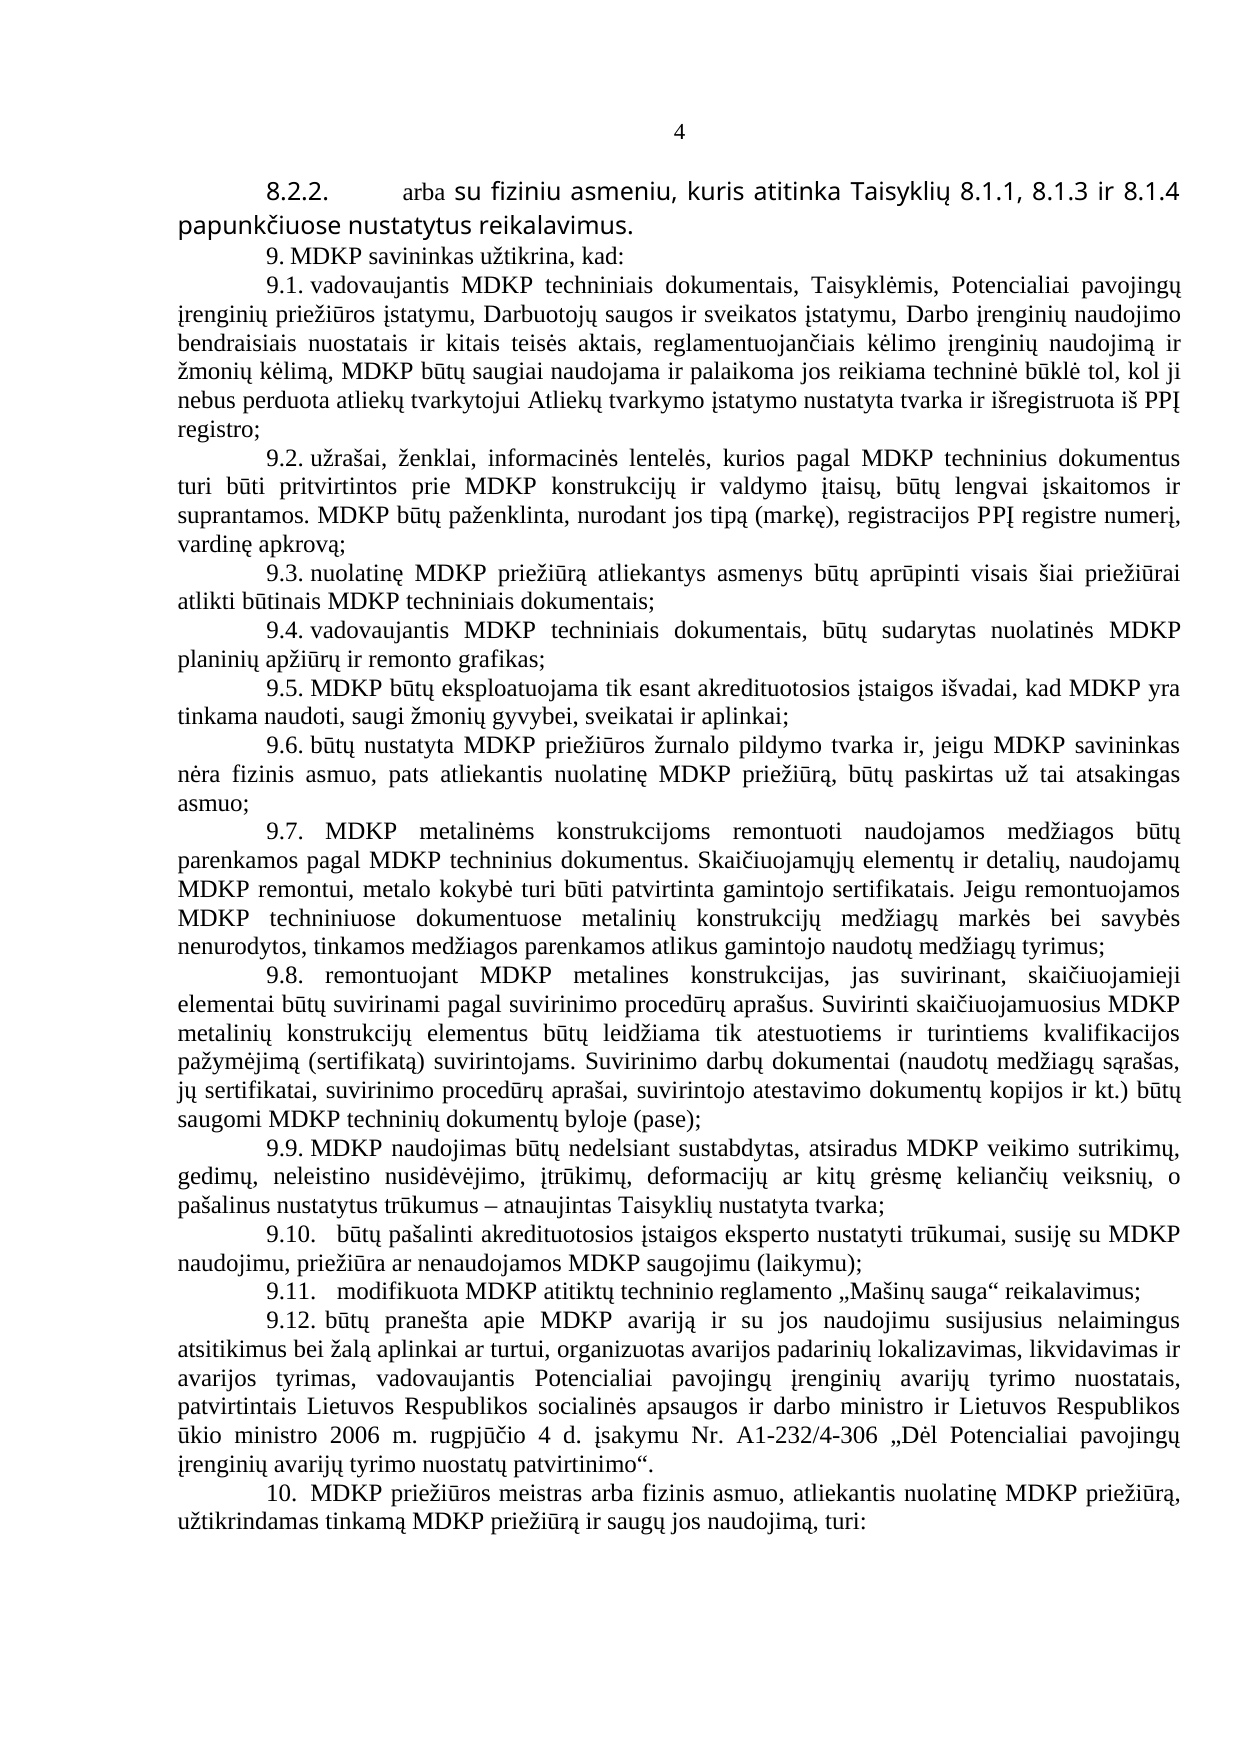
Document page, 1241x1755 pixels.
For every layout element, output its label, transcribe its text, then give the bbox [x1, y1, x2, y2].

text 9.5. MDKP būtų eksploatuojama tik esant akredituotosios įstaigos išvadai, kad MDKP yra tinkama naudoti, saugi žmonių gyvybei, sveikatai ir aplinkai; [177, 673, 1181, 730]
text 9.6. būtų nustatyta MDKP priežiūros žurnalo pildymo tvarka ir, jeigu MDKP savininkas nėra fizinis asmuo, pats atliekantis nuolatinę MDKP priežiūrą, būtų paskirtas už tai atsakingas asmuo; [177, 730, 1181, 816]
text 9.9. MDKP naudojimas būtų nedelsiant sustabdytas, atsiradus MDKP veikimo sutrikimų, gedimų, neleistino nusidėvėjimo, įtrūkimų, deformacijų ar kitų grėsmę keliančių veiksnių, o pašalinus nustatytus trūkumus – atnaujintas Taisyklių nustatyta tvarka; [177, 1133, 1181, 1219]
text 9.8. remontuojant MDKP metalines konstrukcijas, jas suvirinant, skaičiuojamieji elementai būtų suvirinami pagal suvirinimo procedūrų aprašus. Suvirinti skaičiuojamuosius MDKP metalinių konstrukcijų elementus būtų leidžiama tik atestuotiems ir turintiems kvalifikacijos pažymėjimą (sertifikatą) suvirintojams. Suvirinimo darbų dokumentai (naudotų medžiagų sąrašas, jų sertifikatai, suvirinimo procedūrų aprašai, suvirintojo atestavimo dokumentų kopijos ir kt.) būtų saugomi MDKP techninių dokumentų byloje (pase); [177, 960, 1181, 1133]
text 9.11. modifikuota MDKP atitiktų techninio reglamento „Mašinų sauga“ reikalavimus; [177, 1276, 1181, 1305]
text 9.10. būtų pašalinti akredituotosios įstaigos eksperto nustatyti trūkumai, susiję su MDKP naudojimu, priežiūra ar nenaudojamos MDKP saugojimu (laikymu); [177, 1219, 1181, 1276]
text 9.1. vadovaujantis MDKP techniniais dokumentais, Taisyklėmis, Potencialiai pavojingų įrenginių priežiūros įstatymu, Darbuotojų saugos ir sveikatos įstatymu, Darbo įrenginių naudojimo bendraisiais nuostatais ir kitais teisės aktais, reglamentuojančiais kėlimo įrenginių naudojimą ir žmonių kėlimą, MDKP būtų saugiai naudojama ir palaikoma jos reikiama techninė būklė tol, kol ji nebus perduota atliekų tvarkytojui Atliekų tvarkymo įstatymo nustatyta tvarka ir išregistruota iš PPĮ registro; [177, 270, 1181, 443]
text 10. MDKP priežiūros meistras arba fizinis asmuo, atliekantis nuolatinę MDKP priežiūrą, užtikrindamas tinkamą MDKP priežiūrą ir saugų jos naudojimą, turi: [177, 1478, 1181, 1535]
text 9.3. nuolatinę MDKP priežiūrą atliekantys asmenys būtų aprūpinti visais šiai priežiūrai atlikti būtinais MDKP techniniais dokumentais; [177, 558, 1181, 615]
text 9. MDKP savininkas užtikrina, kad: [177, 241, 1181, 270]
text 9.12. būtų pranešta apie MDKP avariją ir su jos naudojimu susijusius nelaimingus atsitikimus bei žalą aplinkai ar turtui, organizuotas avarijos padarinių lokalizavimas, likvidavimas ir avarijos tyrimas, vadovaujantis Potencialiai pavojingų įrenginių avarijų tyrimo nuostatais, patvirtintais Lietuvos Respublikos socialinės apsaugos ir darbo ministro ir Lietuvos Respublikos ūkio ministro 2006 m. rugpjūčio 4 d. įsakymu Nr. A1-232/4-306 „Dėl Potencialiai pavojingų įrenginių avarijų tyrimo nuostatų patvirtinimo“. [177, 1305, 1181, 1478]
text 8.2.2. arba su fiziniu asmeniu, kuris atitinka Taisyklių 8.1.1, 8.1.3 ir 8.1.4 papunkčiuose nustatytus reikalavimus. [177, 173, 1181, 241]
text 9.4. vadovaujantis MDKP techniniais dokumentais, būtų sudarytas nuolatinės MDKP planinių apžiūrų ir remonto grafikas; [177, 615, 1181, 673]
text 9.2. užrašai, ženklai, informacinės lentelės, kurios pagal MDKP techninius dokumentus turi būti pritvirtintos prie MDKP konstrukcijų ir valdymo įtaisų, būtų lengvai įskaitomos ir suprantamos. MDKP būtų paženklinta, nurodant jos tipą (markę), registracijos PPĮ registre numerį, vardinę apkrovą; [177, 443, 1181, 558]
text 9.7. MDKP metalinėms konstrukcijoms remontuoti naudojamos medžiagos būtų parenkamos pagal MDKP techninius dokumentus. Skaičiuojamųjų elementų ir detalių, naudojamų MDKP remontui, metalo kokybė turi būti patvirtinta gamintojo sertifikatais. Jeigu remontuojamos MDKP techniniuose dokumentuose metalinių konstrukcijų medžiagų markės bei savybės nenurodytos, tinkamos medžiagos parenkamos atlikus gamintojo naudotų medžiagų tyrimus; [177, 816, 1181, 960]
